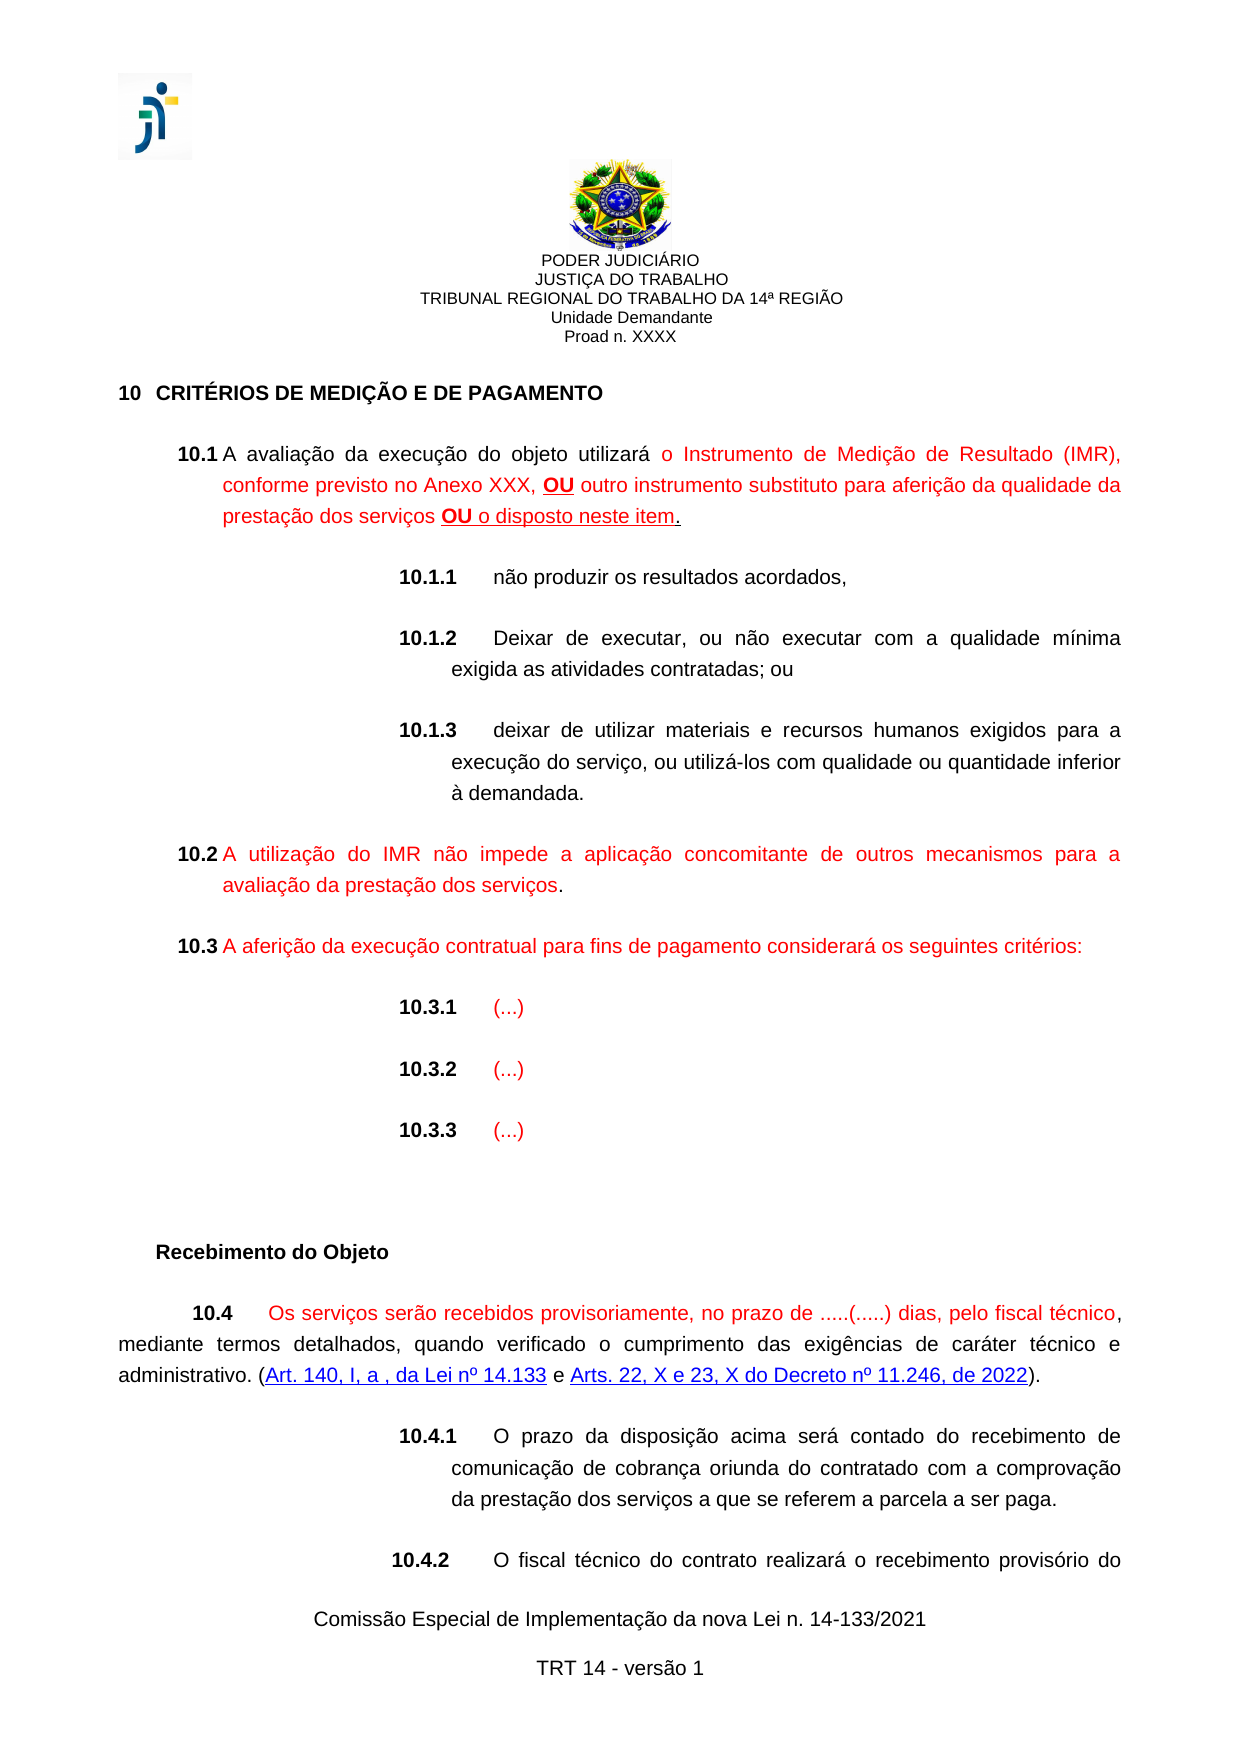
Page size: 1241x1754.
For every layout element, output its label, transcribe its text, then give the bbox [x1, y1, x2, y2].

list O fiscal técnico do contrato realizará o recebimento provisório do [391, 1548, 1122, 1572]
list (...) [399, 1056, 1122, 1080]
list Deixar de executar, ou não executar com a qualidade mínima exigida as atividades contratadas; ou [399, 626, 1122, 681]
list deixar de utilizar materiais e recursos humanos exigidos para a execução do serviço, ou utilizá-los com qualidade ou quantidade inferior à demandada. [399, 718, 1122, 804]
list (...) [399, 995, 1122, 1019]
text Recebimento do Objeto [155, 1240, 1122, 1264]
picture [118, 73, 193, 160]
list A aferição da execução contratual para fins de pagamento considerará os seguintes critérios: [177, 934, 1122, 958]
list O prazo da disposição acima será contado do recebimento de comunicação de cobrança oriunda do contratado com a comprovação da prestação dos serviços a que se referem a parcela a ser paga. [399, 1424, 1122, 1511]
list A utilização do IMR não impede a aplicação concomitante de outros mecanismos para a avaliação da prestação dos serviços. [177, 842, 1122, 897]
picture [569, 159, 672, 251]
list Os serviços serão recebidos provisoriamente, no prazo de .....(.....) dias, pelo fiscal técnico, mediante termos detalhados, quando verificado o cumprimento das exigências de caráter técnico e administrativo. (Art. 140, I, a , da Lei nº 14.133 e Arts. 22, X e 23, X do Decreto nº 11.246, de 2022). [118, 1301, 1122, 1387]
list CRITÉRIOS DE MEDIÇÃO E DE PAGAMENTO [118, 380, 1122, 404]
list A avaliação da execução do objeto utilizará o Instrumento de Medição de Resultado (IMR), conforme previsto no Anexo XXX, OU outro instrumento substituto para aferição da qualidade da prestação dos serviços OU o disposto neste item. [177, 441, 1122, 528]
list (...) [399, 1117, 1122, 1141]
list não produzir os resultados acordados, [399, 565, 1122, 589]
